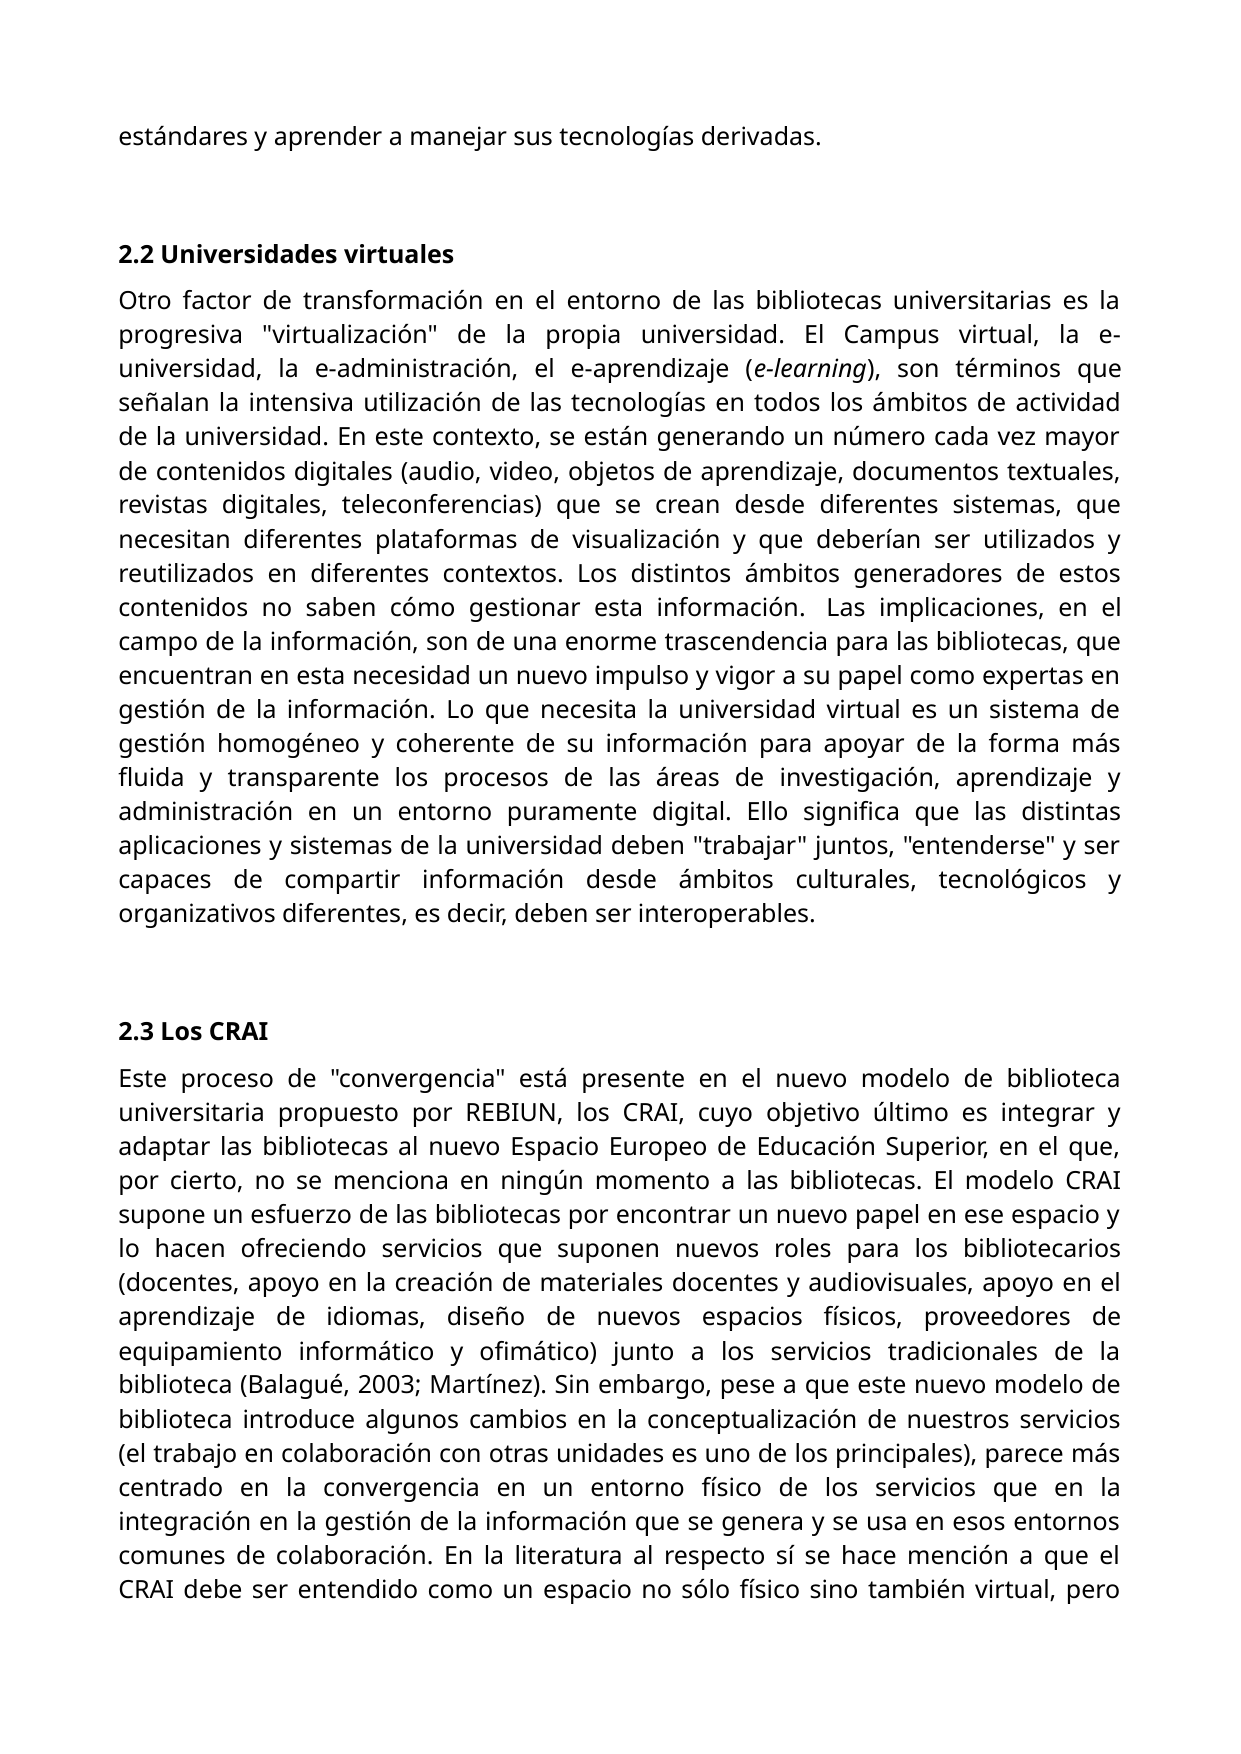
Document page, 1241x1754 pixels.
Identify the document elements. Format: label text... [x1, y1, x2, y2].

subtitle 2.2 Universidades virtuales [118, 236, 1122, 270]
subtitle 2.3 Los CRAI [118, 1014, 1122, 1048]
text estándares y aprender a manejar sus tecnologías derivadas. [118, 118, 1122, 152]
text Este proceso de "convergencia" está presente en el nuevo modelo de biblioteca universitaria propuesto por REBIUN, los CRAI, cuyo objetivo último es integrar y adaptar las bibliotecas al nuevo Espacio Europeo de Educación Superior, en el que, por cierto, no se menciona en ningún momento a las bibliotecas. El modelo CRAI supone un esfuerzo de las bibliotecas por encontrar un nuevo papel en ese espacio y lo hacen ofreciendo servicios que suponen nuevos roles para los bibliotecarios (docentes, apoyo en la creación de materiales docentes y audiovisuales, apoyo en el aprendizaje de idiomas, diseño de nuevos espacios físicos, proveedores de equipamiento informático y ofimático) junto a los servicios tradicionales de la biblioteca (Balagué, 2003; Martínez). Sin embargo, pese a que este nuevo modelo de biblioteca introduce algunos cambios en la conceptualización de nuestros servicios (el trabajo en colaboración con otras unidades es uno de los principales), parece más centrado en la convergencia en un entorno físico de los servicios que en la integración en la gestión de la información que se genera y se usa en esos entornos comunes de colaboración. En la literatura al respecto sí se hace mención a que el CRAI debe ser entendido como un espacio no sólo físico sino también virtual, pero [118, 1061, 1122, 1606]
text Otro factor de transformación en el entorno de las bibliotecas universitarias es la progresiva "virtualización" de la propia universidad. El Campus virtual, la e-universidad, la e-administración, el e-aprendizaje (e-learning), son términos que señalan la intensiva utilización de las tecnologías en todos los ámbitos de actividad de la universidad. En este contexto, se están generando un número cada vez mayor de contenidos digitales (audio, video, objetos de aprendizaje, documentos textuales, revistas digitales, teleconferencias) que se crean desde diferentes sistemas, que necesitan diferentes plataformas de visualización y que deberían ser utilizados y reutilizados en diferentes contextos. Los distintos ámbitos generadores de estos contenidos no saben cómo gestionar esta información. Las implicaciones, en el campo de la información, son de una enorme trascendencia para las bibliotecas, que encuentran en esta necesidad un nuevo impulso y vigor a su papel como expertas en gestión de la información. Lo que necesita la universidad virtual es un sistema de gestión homogéneo y coherente de su información para apoyar de la forma más fluida y transparente los procesos de las áreas de investigación, aprendizaje y administración en un entorno puramente digital. Ello significa que las distintas aplicaciones y sistemas de la universidad deben "trabajar" juntos, "entenderse" y ser capaces de compartir información desde ámbitos culturales, tecnológicos y organizativos diferentes, es decir, deben ser interoperables. [118, 283, 1122, 930]
